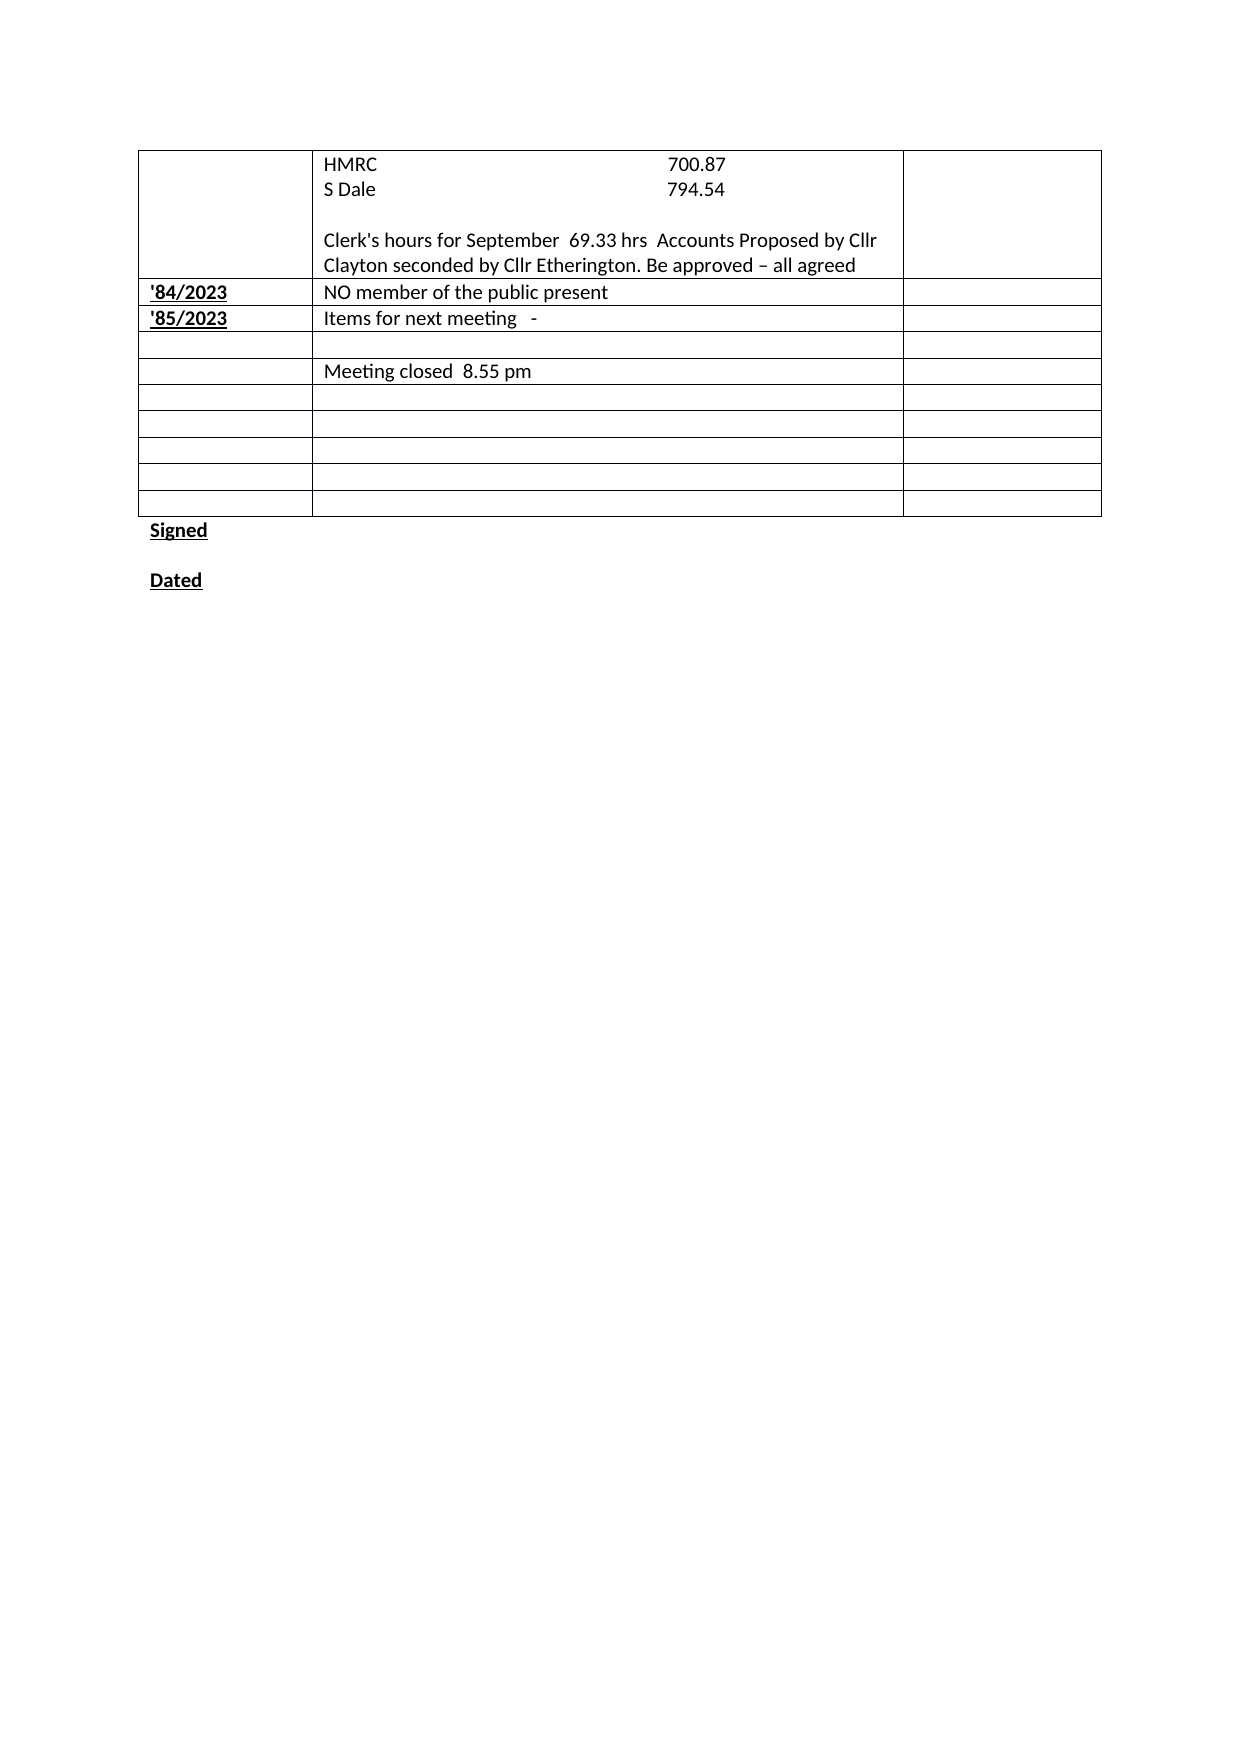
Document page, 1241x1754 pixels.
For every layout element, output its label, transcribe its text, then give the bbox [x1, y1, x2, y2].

table_cell [904, 491, 1101, 516]
table_cell [139, 464, 312, 490]
table_cell '85/2023 [139, 306, 312, 331]
table_cell [139, 359, 312, 384]
table_cell [139, 411, 312, 437]
table_cell Meeting closed 8.55 pm [313, 359, 903, 384]
table_cell [313, 438, 903, 463]
table_cell [904, 385, 1101, 410]
text Dated [150, 567, 1090, 593]
table_cell HMRC 700.87 S Dale 794.54 Clerk's hours for September 69.33 hrs Accounts Proposed by Cllr Clayton seconded by Cllr Etherington. Be approved – all agreed [313, 151, 903, 278]
table_cell [904, 279, 1101, 304]
table_cell [313, 491, 903, 516]
table_cell [904, 306, 1101, 331]
text Signed [150, 517, 1090, 543]
table_cell [313, 332, 903, 357]
table_cell [139, 438, 312, 463]
table_cell Items for next meeting - [313, 306, 903, 331]
table_cell [139, 151, 312, 278]
table_cell [904, 332, 1101, 357]
table_cell [313, 385, 903, 410]
table_cell [904, 438, 1101, 463]
table_cell [904, 359, 1101, 384]
table_cell [139, 491, 312, 516]
table_cell [139, 385, 312, 410]
table_cell [904, 411, 1101, 437]
table_cell [313, 464, 903, 490]
table_cell [313, 411, 903, 437]
table_cell [904, 464, 1101, 490]
table_cell '84/2023 [139, 279, 312, 304]
table_cell [139, 332, 312, 357]
table_cell [904, 151, 1101, 278]
table_cell NO member of the public present [313, 279, 903, 304]
